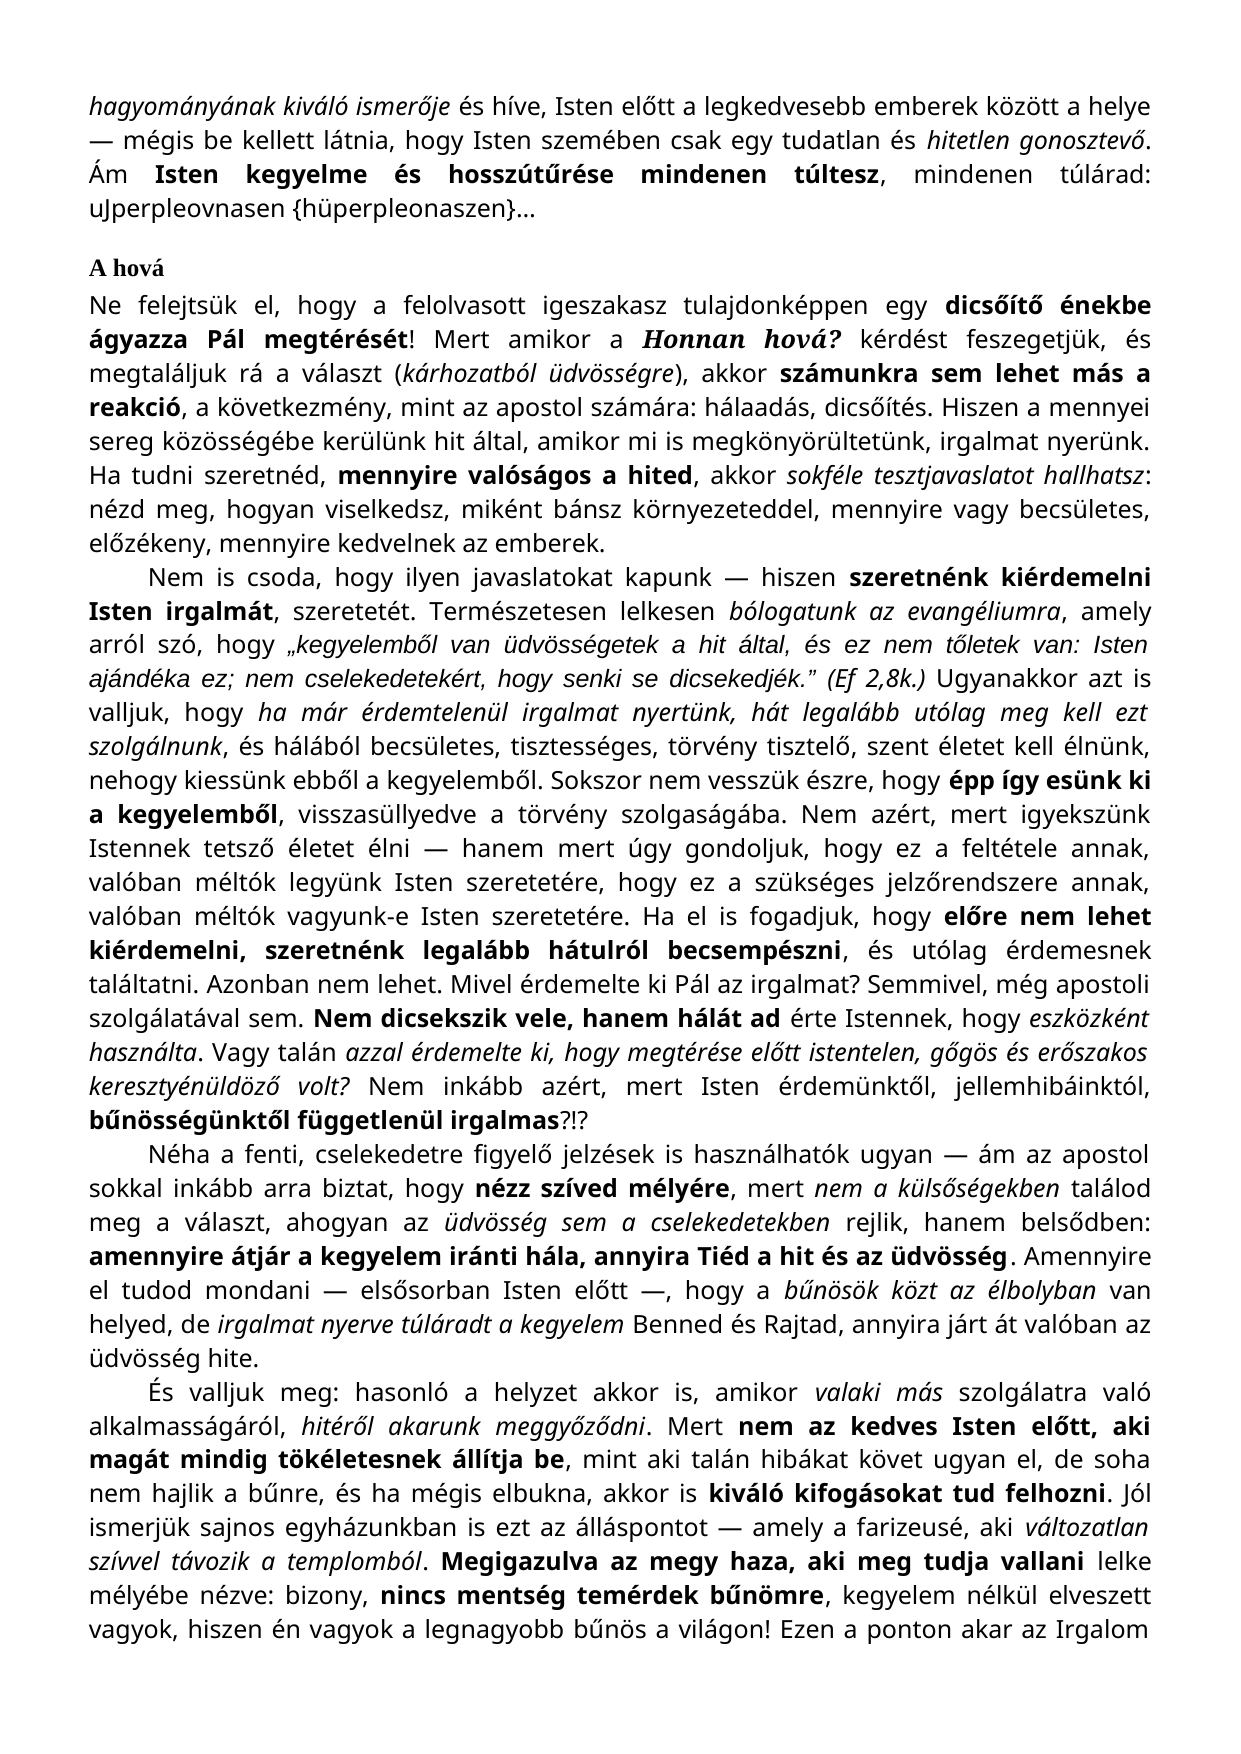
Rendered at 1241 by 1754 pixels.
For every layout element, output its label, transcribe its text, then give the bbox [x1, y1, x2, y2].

text hagyományának kiváló ismerője és híve, Isten előtt a legkedvesebb emberek között a helye — mégis be kellett látnia, hogy Isten szemében csak egy tudatlan és hitetlen gonosztevő. Ám Isten kegyelme és hosszútűrése mindenen túltesz, mindenen túlárad: uJperpleovnasen {hüperpleonaszen}… [88, 88, 1152, 224]
text Néha a fenti, cselekedetre figyelő jelzések is használhatók ugyan — ám az apostol sokkal inkább arra biztat, hogy nézz szíved mélyére, mert nem a külsőségekben találod meg a választ, ahogyan az üdvösség sem a cselekedetekben rejlik, hanem belsődben: amennyire átjár a kegyelem iránti hála, annyira Tiéd a hit és az üdvösség. Amennyire el tudod mondani — elsősorban Isten előtt —, hogy a bűnösök közt az élbolyban van helyed, de irgalmat nyerve túláradt a kegyelem Benned és Rajtad, annyira járt át valóban az üdvösség hite. [88, 1136, 1152, 1374]
text Nem is csoda, hogy ilyen javaslatokat kapunk — hiszen szeretnénk kiérdemelni Isten irgalmát, szeretetét. Természetesen lelkesen bólogatunk az evangéliumra, amely arról szó, hogy „kegyelemből van üdvösségetek a hit által, és ez nem tőletek van: Isten ajándéka ez; nem cselekedetekért, hogy senki se dicsekedjék.” (Ef 2,8k.) Ugyanakkor azt is valljuk, hogy ha már érdemtelenül irgalmat nyertünk, hát legalább utólag meg kell ezt szolgálnunk, és hálából becsületes, tisztességes, törvény tisztelő, szent életet kell élnünk, nehogy kiessünk ebből a kegyelemből. Sokszor nem vesszük észre, hogy épp így esünk ki a kegyelemből, visszasüllyedve a törvény szolgaságába. Nem azért, mert igyekszünk Istennek tetsző életet élni — hanem mert úgy gondoljuk, hogy ez a feltétele annak, valóban méltók legyünk Isten szeretetére, hogy ez a szükséges jelzőrendszere annak, valóban méltók vagyunk‑e Isten szeretetére. Ha el is fogadjuk, hogy előre nem lehet kiérdemelni, szeretnénk legalább hátulról becsempészni, és utólag érdemesnek találtatni. Azonban nem lehet. Mivel érdemelte ki Pál az irgalmat? Semmivel, még apostoli szolgálatával sem. Nem dicsekszik vele, hanem hálát ad érte Istennek, hogy eszközként használta. Vagy talán azzal érdemelte ki, hogy megtérése előtt istentelen, gőgös és erőszakos keresztyénüldöző volt? Nem inkább azért, mert Isten érdemünktől, jellemhibáinktól, bűnösségünktől függetlenül irgalmas?!? [88, 559, 1152, 1136]
subtitle A hová [88, 254, 1152, 282]
text Ne felejtsük el, hogy a felolvasott igeszakasz tulajdonképpen egy dicsőítő énekbe ágyazza Pál megtérését! Mert amikor a Honnan hová? kérdést feszegetjük, és megtaláljuk rá a választ (kárhozatból üdvösségre), akkor számunkra sem lehet más a reakció, a következmény, mint az apostol számára: hálaadás, dicsőítés. Hiszen a mennyei sereg közösségébe kerülünk hit által, amikor mi is megkönyörültetünk, irgalmat nyerünk. Ha tudni szeretnéd, mennyire valóságos a hited, akkor sokféle tesztjavaslatot hallhatsz: nézd meg, hogyan viselkedsz, miként bánsz környezeteddel, mennyire vagy becsületes, előzékeny, mennyire kedvelnek az emberek. [88, 287, 1152, 559]
text És valljuk meg: hasonló a helyzet akkor is, amikor valaki más szolgálatra való alkalmasságáról, hitéről akarunk meggyőződni. Mert nem az kedves Isten előtt, aki magát mindig tökéletesnek állítja be, mint aki talán hibákat követ ugyan el, de soha nem hajlik a bűnre, és ha mégis elbukna, akkor is kiváló kifogásokat tud felhozni. Jól ismerjük sajnos egyházunkban is ezt az álláspontot — amely a farizeusé, aki változatlan szívvel távozik a templomból. Megigazulva az megy haza, aki meg tudja vallani lelke mélyébe nézve: bizony, nincs mentség temérdek bűnömre, kegyelem nélkül elveszett vagyok, hiszen én vagyok a legnagyobb bűnös a világon! Ezen a ponton akar az Irgalom [88, 1374, 1152, 1646]
